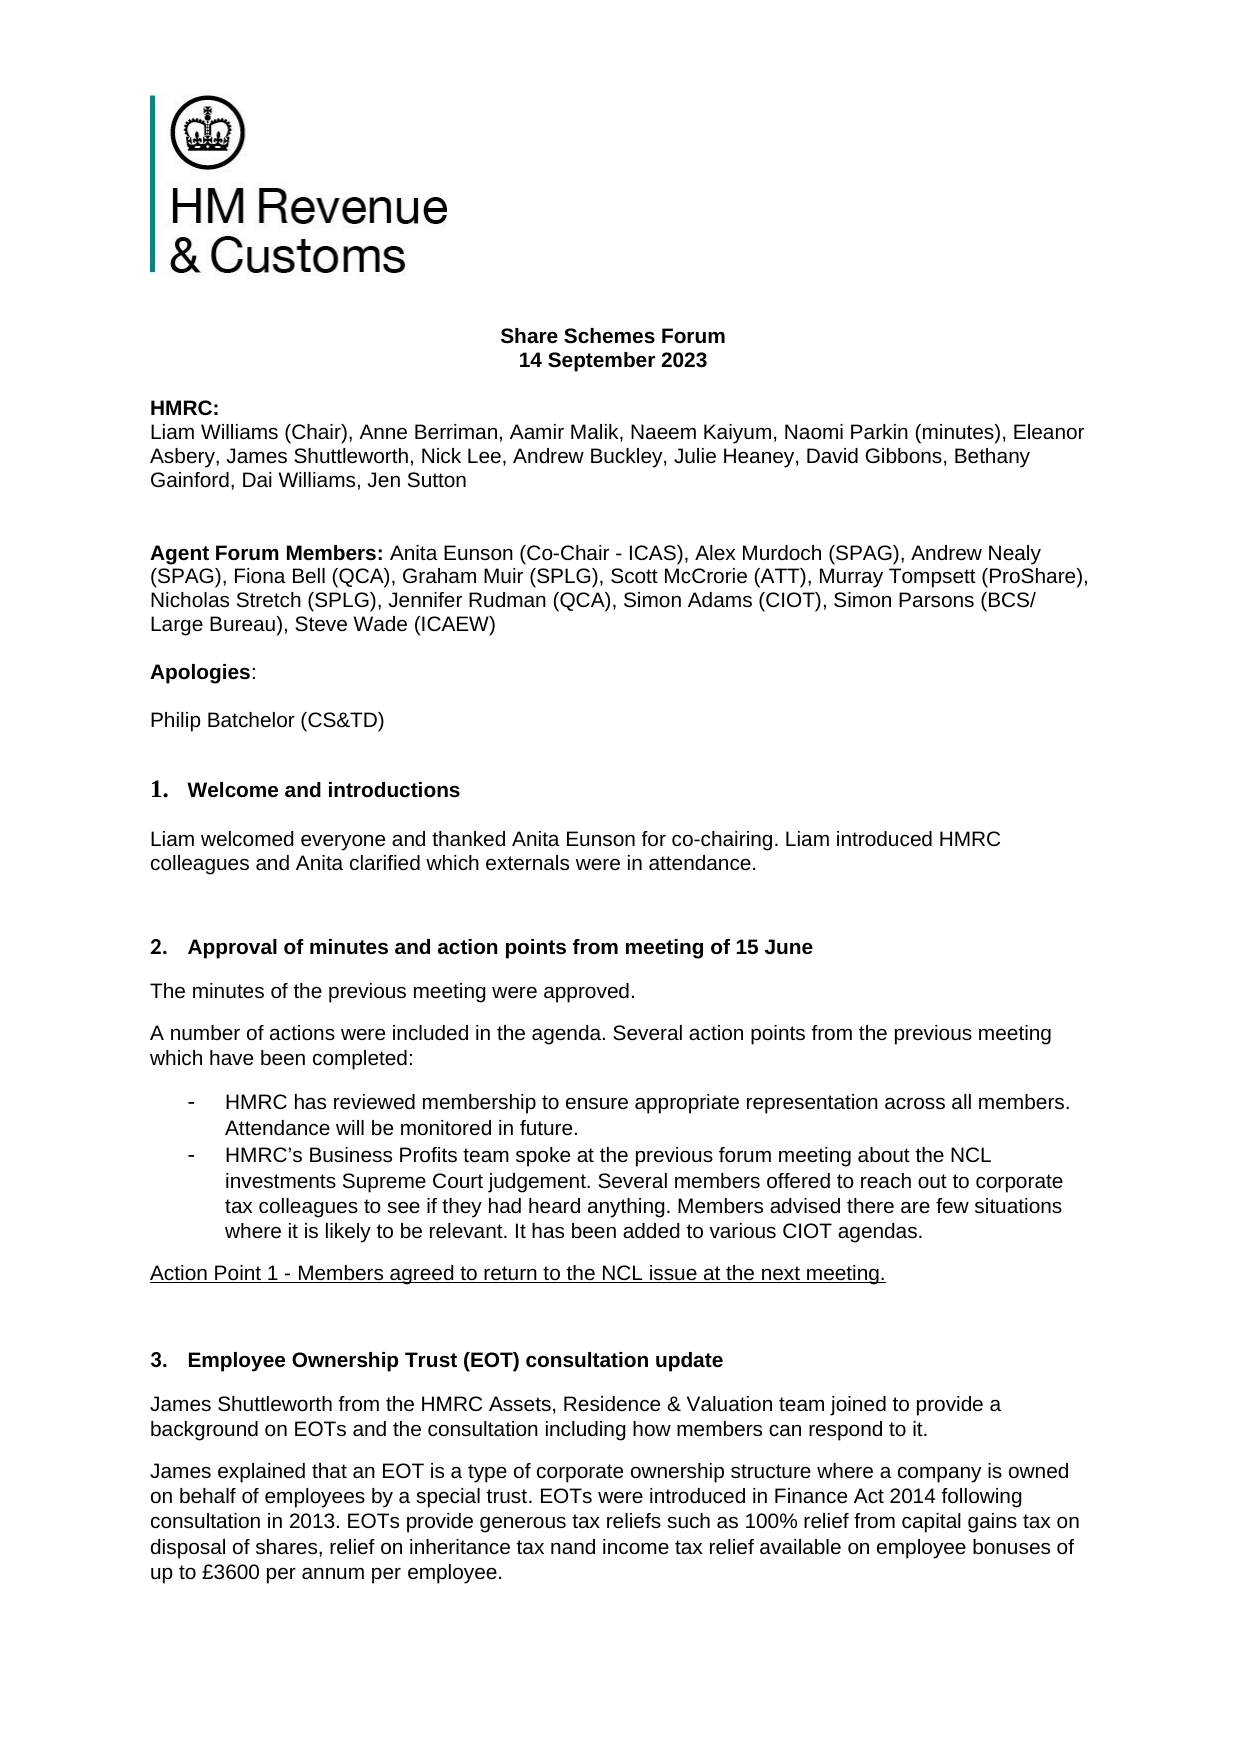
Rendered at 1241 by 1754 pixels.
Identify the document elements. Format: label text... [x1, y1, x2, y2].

text Apologies: [150, 660, 1090, 684]
text HMRC: [150, 396, 1090, 419]
text Liam welcomed everyone and thanked Anita Eunson for co-chairing. Liam introduced HMRC colleagues and Anita clarified which externals were in attendance. [150, 827, 1090, 875]
text Agent Forum Members: Anita Eunson (Co-Chair - ICAS), Alex Murdoch (SPAG), Andrew Nealy (SPAG), Fiona Bell (QCA), Graham Muir (SPLG), Scott McCrorie (ATT), Murray Tompsett (ProShare), Nicholas Stretch (SPLG), Jennifer Rudman (QCA), Simon Adams (CIOT), Simon Parsons (BCS/ Large Bureau), Steve Wade (ICAEW) [150, 540, 1090, 636]
list HMRC has reviewed membership to ensure appropriate representation across all members. Attendance will be monitored in future. [187, 1088, 1090, 1139]
text Share Schemes Forum [150, 324, 1090, 348]
list Approval of minutes and action points from meeting of 15 June [150, 932, 1090, 960]
text James explained that an EOT is a type of corporate ownership structure where a company is owned on behalf of employees by a special trust. EOTs were introduced in Finance Act 2014 following consultation in 2013. EOTs provide generous tax reliefs such as 100% relief from capital gains tax on disposal of shares, relief on inheritance tax nand income tax relief available on employee bonuses of up to £3600 per annum per employee. [150, 1459, 1090, 1584]
text Liam Williams (Chair), Anne Berriman, Aamir Malik, Naeem Kaiyum, Naomi Parkin (minutes), Eleanor Asbery, James Shuttleworth, Nick Lee, Andrew Buckley, Julie Heaney, David Gibbons, Bethany Gainford, Dai Williams, Jen Sutton [150, 419, 1090, 491]
text James Shuttleworth from the HMRC Assets, Residence & Valuation team joined to provide a background on EOTs and the consultation including how members can respond to it. [150, 1391, 1090, 1441]
text 14 September 2023 [150, 348, 1090, 372]
text Action Point 1 - Members agreed to return to the NCL issue at the next meeting. [150, 1261, 1090, 1285]
text A number of actions were included in the agenda. Several action points from the previous meeting which have been completed: [150, 1021, 1090, 1070]
text The minutes of the previous meeting were approved. [150, 978, 1090, 1002]
text Philip Batchelor (CS&TD) [150, 708, 1090, 732]
list Welcome and introductions [150, 774, 1090, 803]
list HMRC’s Business Profits team spoke at the previous forum meeting about the NCL investments Supreme Court judgement. Several members offered to reach out to corporate tax colleagues to see if they had heard anything. Members advised there are few situations where it is likely to be relevant. It has been added to various CIOT agendas. [187, 1141, 1090, 1243]
list Employee Ownership Trust (EOT) consultation update [150, 1345, 1090, 1373]
